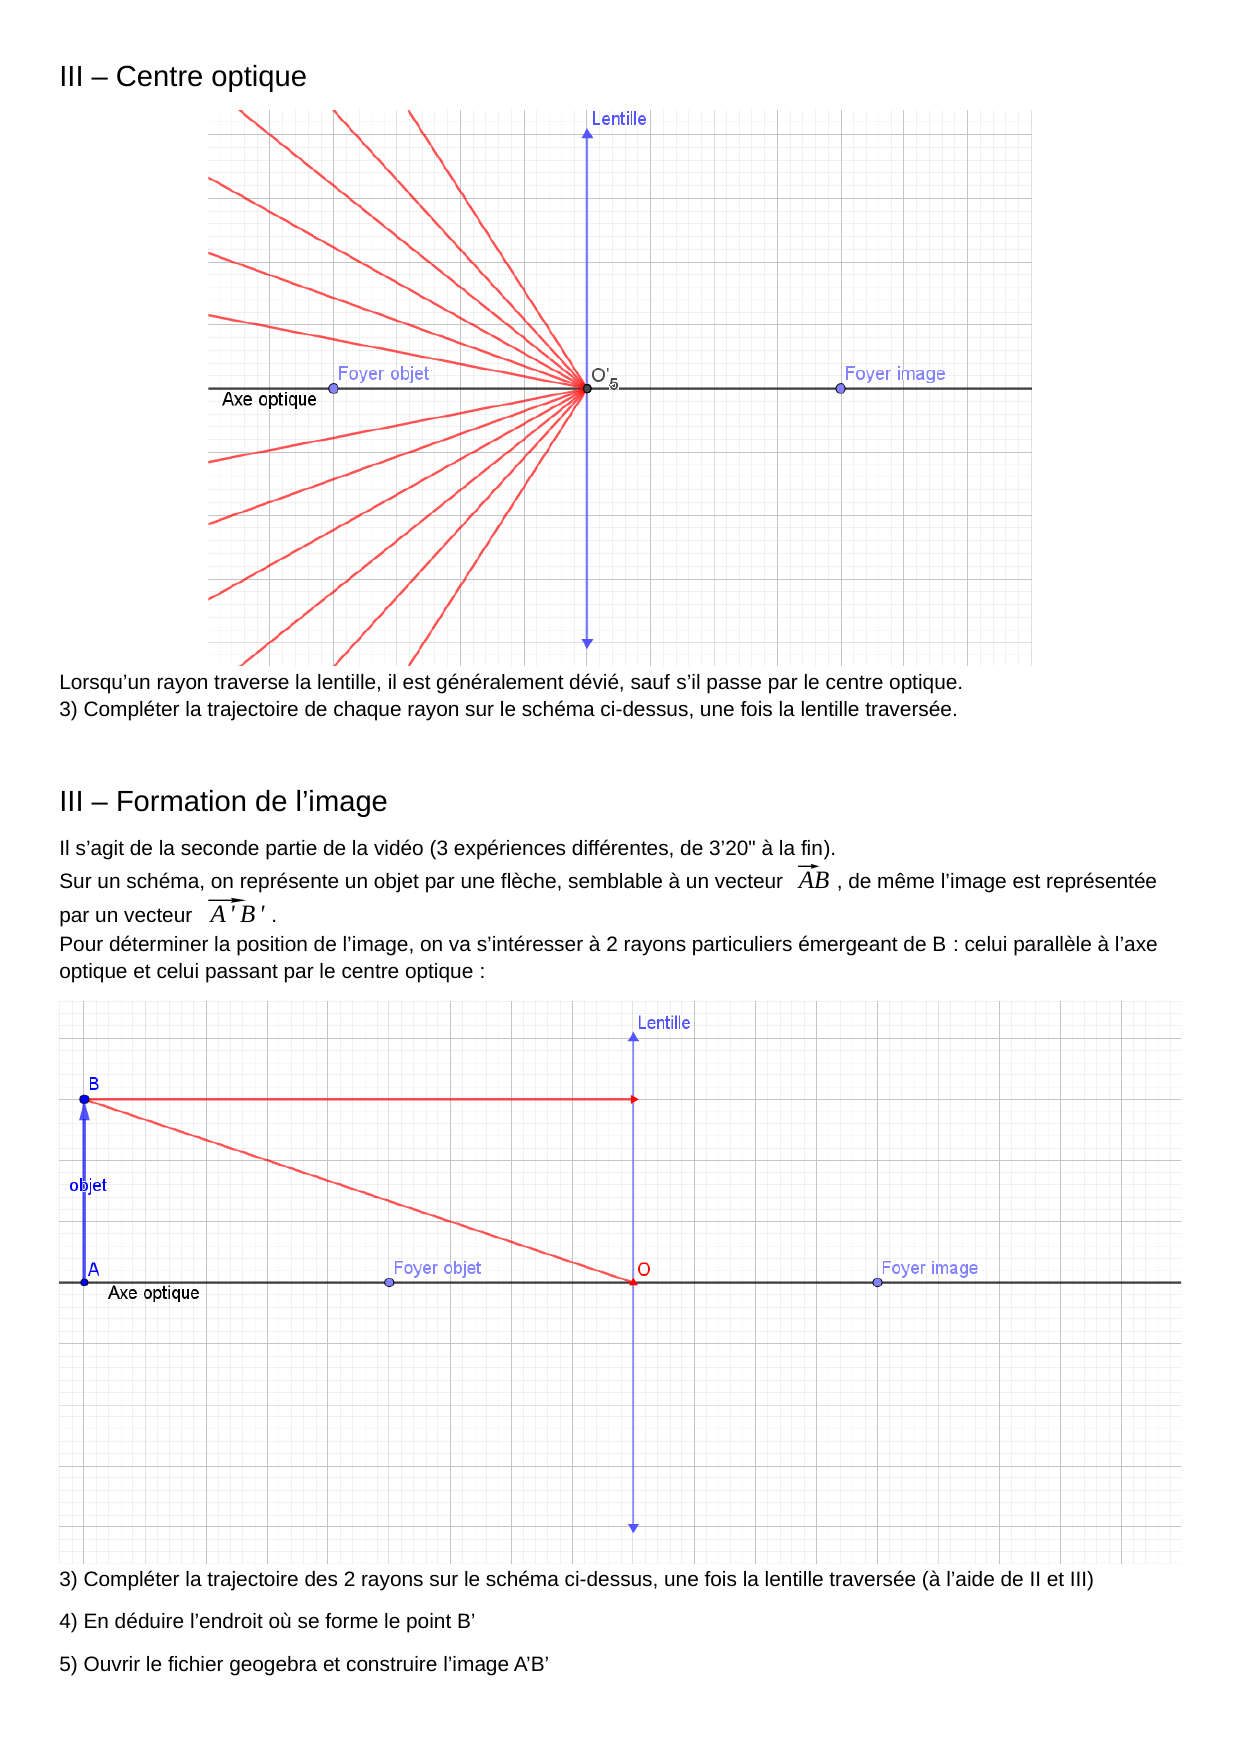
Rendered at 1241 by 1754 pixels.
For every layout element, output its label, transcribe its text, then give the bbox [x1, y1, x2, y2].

text Lorsqu’un rayon traverse la lentille, il est généralement dévié, sauf s’il passe par le centre optique. 3) Compléter la trajectoire de chaque rayon sur le schéma ci-dessus, une fois la lentille traversée. [59, 110, 1181, 748]
subtitle III – Centre optique [59, 59, 1181, 93]
text Il s’agit de la seconde partie de la vidéo (3 expériences différentes, de 3’20" à la fin). Sur un schéma, on représente un objet par une flèche, semblable à un vecteur , de même l’image est représentée par un vecteur . Pour déterminer la position de l’image, on va s’intéresser à 2 rayons particuliers émergeant de B : celui parallèle à l’axe optique et celui passant par le centre optique : [59, 836, 1181, 983]
picture [208, 110, 1032, 666]
text 3) Compléter la trajectoire des 2 rayons sur le schéma ci-dessus, une fois la lentille traversée (à l’aide de II et III) [59, 1564, 1181, 1591]
picture [59, 1001, 1182, 1564]
text 4) En déduire l’endroit où se forme le point B’ [59, 1609, 1181, 1633]
text 5) Ouvrir le fichier geogebra et construire l’image A’B’ [59, 1651, 1181, 1675]
subtitle III – Formation de l’image [59, 784, 1181, 818]
